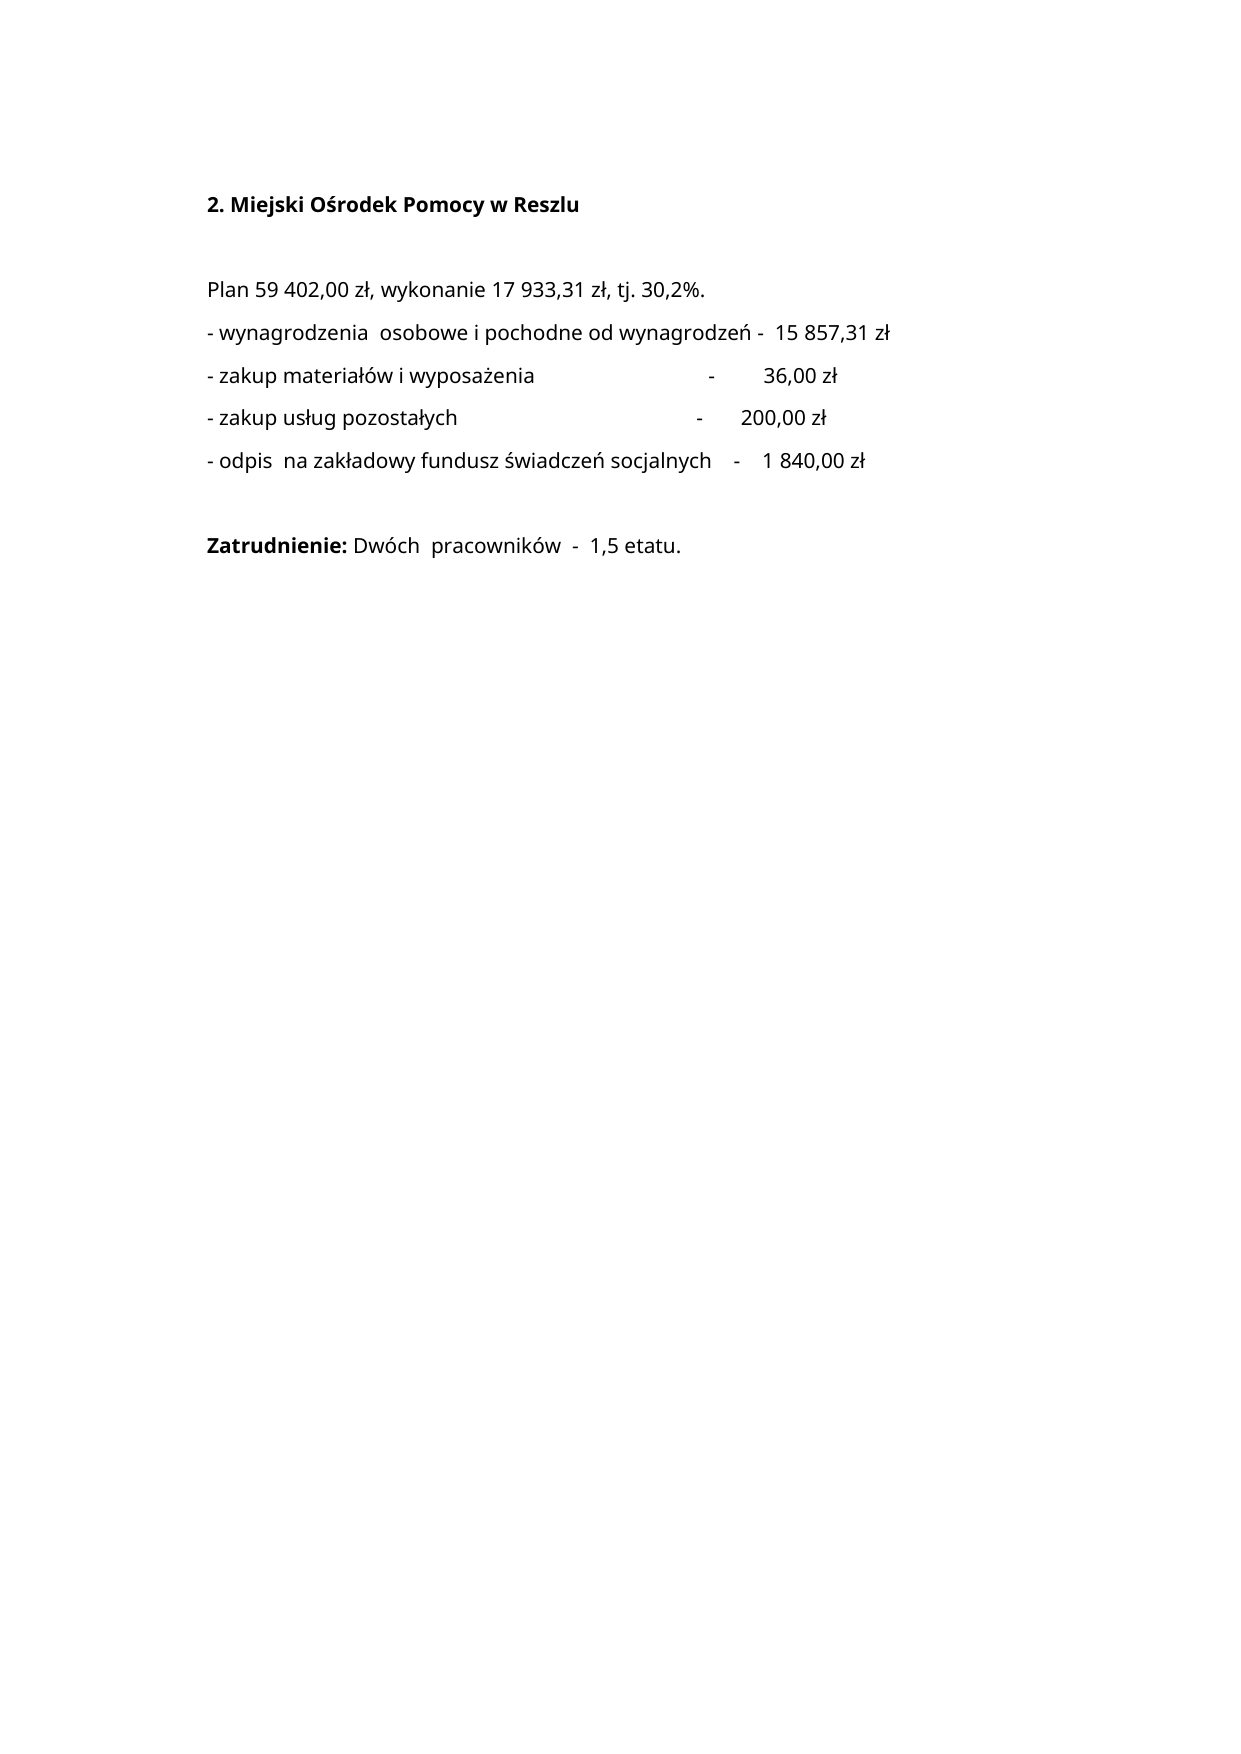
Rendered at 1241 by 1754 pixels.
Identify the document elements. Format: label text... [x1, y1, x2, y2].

text Plan 59 402,00 zł, wykonanie 17 933,31 zł, tj. 30,2%. [207, 276, 1092, 304]
text Zatrudnienie: Dwóch pracowników - 1,5 etatu. [207, 531, 1092, 559]
text - zakup materiałów i wyposażenia - 36,00 zł [207, 361, 1092, 389]
text - wynagrodzenia osobowe i pochodne od wynagrodzeń - 15 857,31 zł [207, 318, 1092, 347]
text - odpis na zakładowy fundusz świadczeń socjalnych - 1 840,00 zł [207, 446, 1092, 474]
text - zakup usług pozostałych - 200,00 zł [207, 403, 1092, 432]
text 2. Miejski Ośrodek Pomocy w Reszlu [207, 190, 1092, 219]
